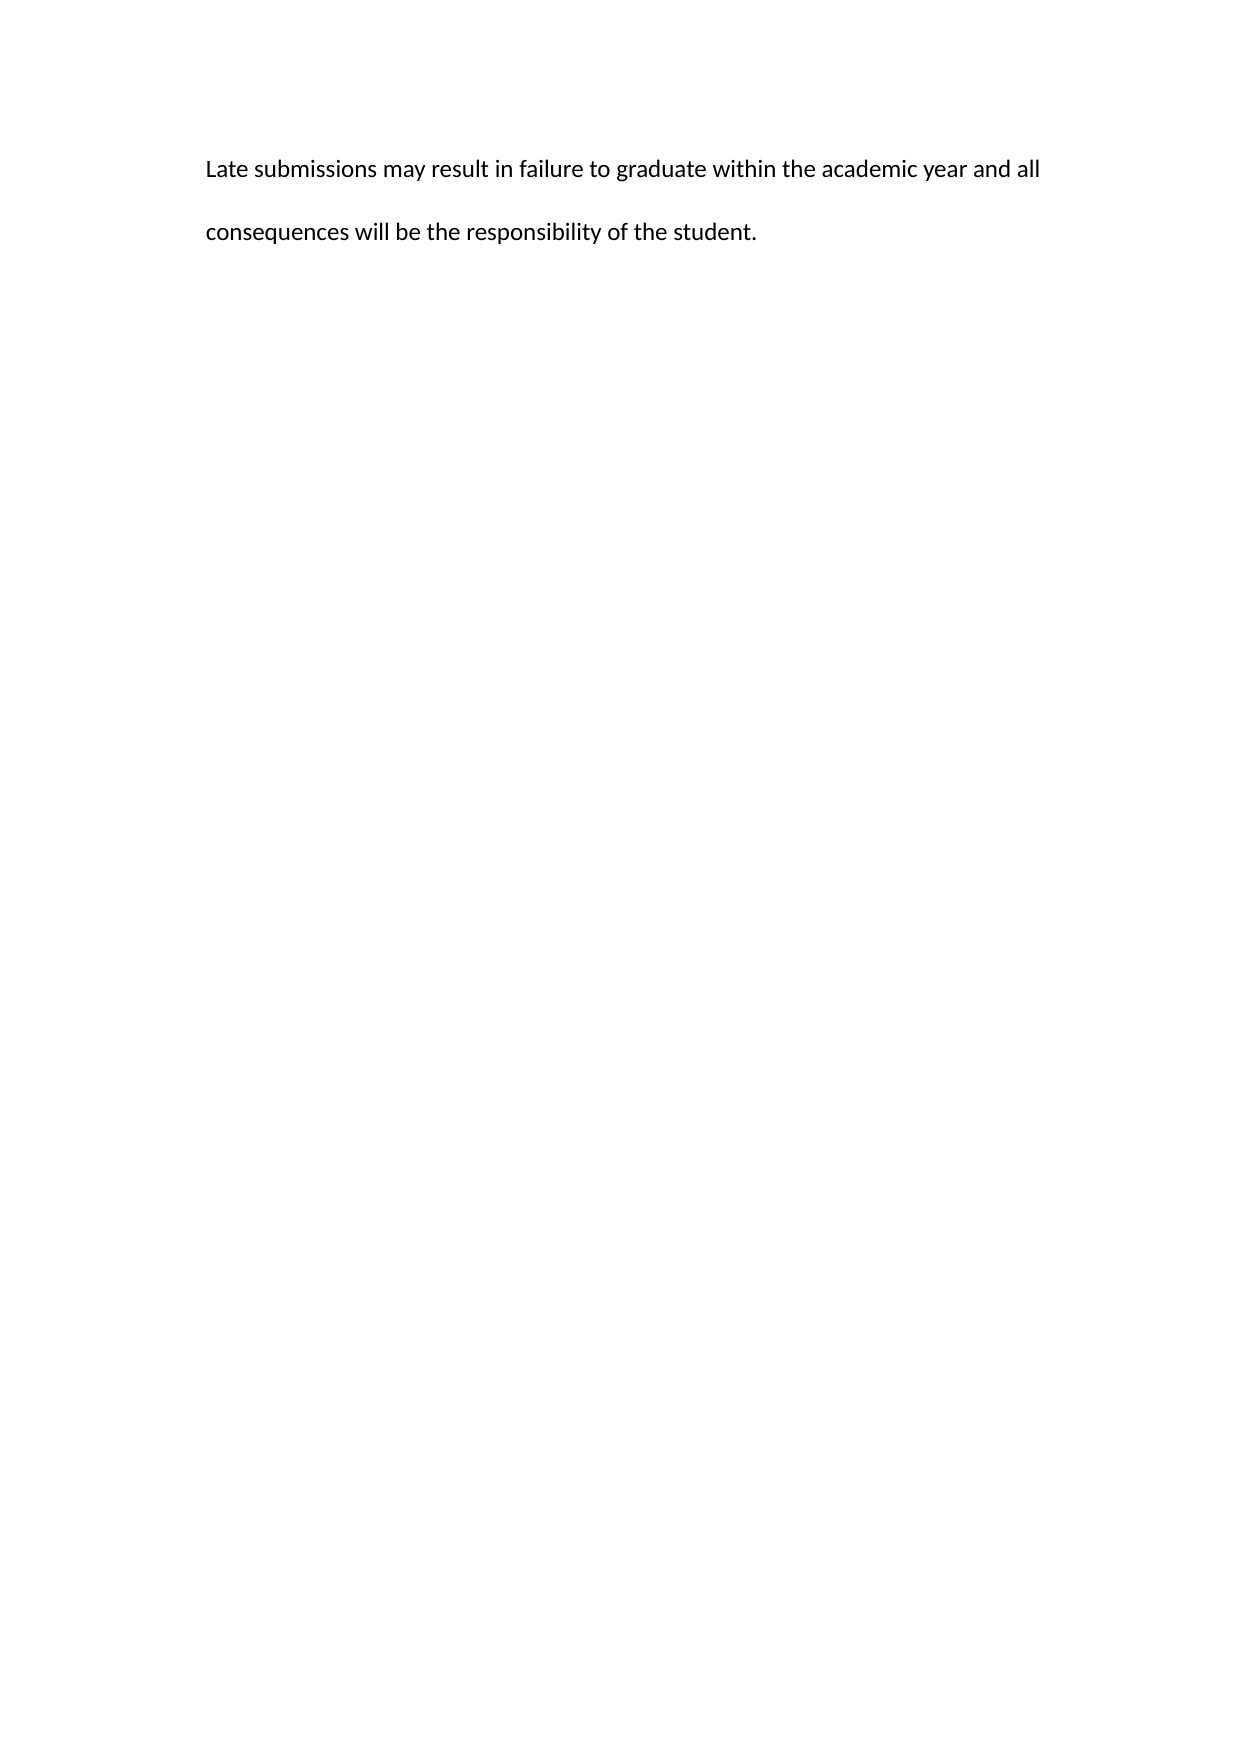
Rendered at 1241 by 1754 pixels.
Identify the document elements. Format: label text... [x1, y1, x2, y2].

text Late submissions may result in failure to graduate within the academic year and all consequences will be the responsibility of the student. [118, 127, 1122, 252]
